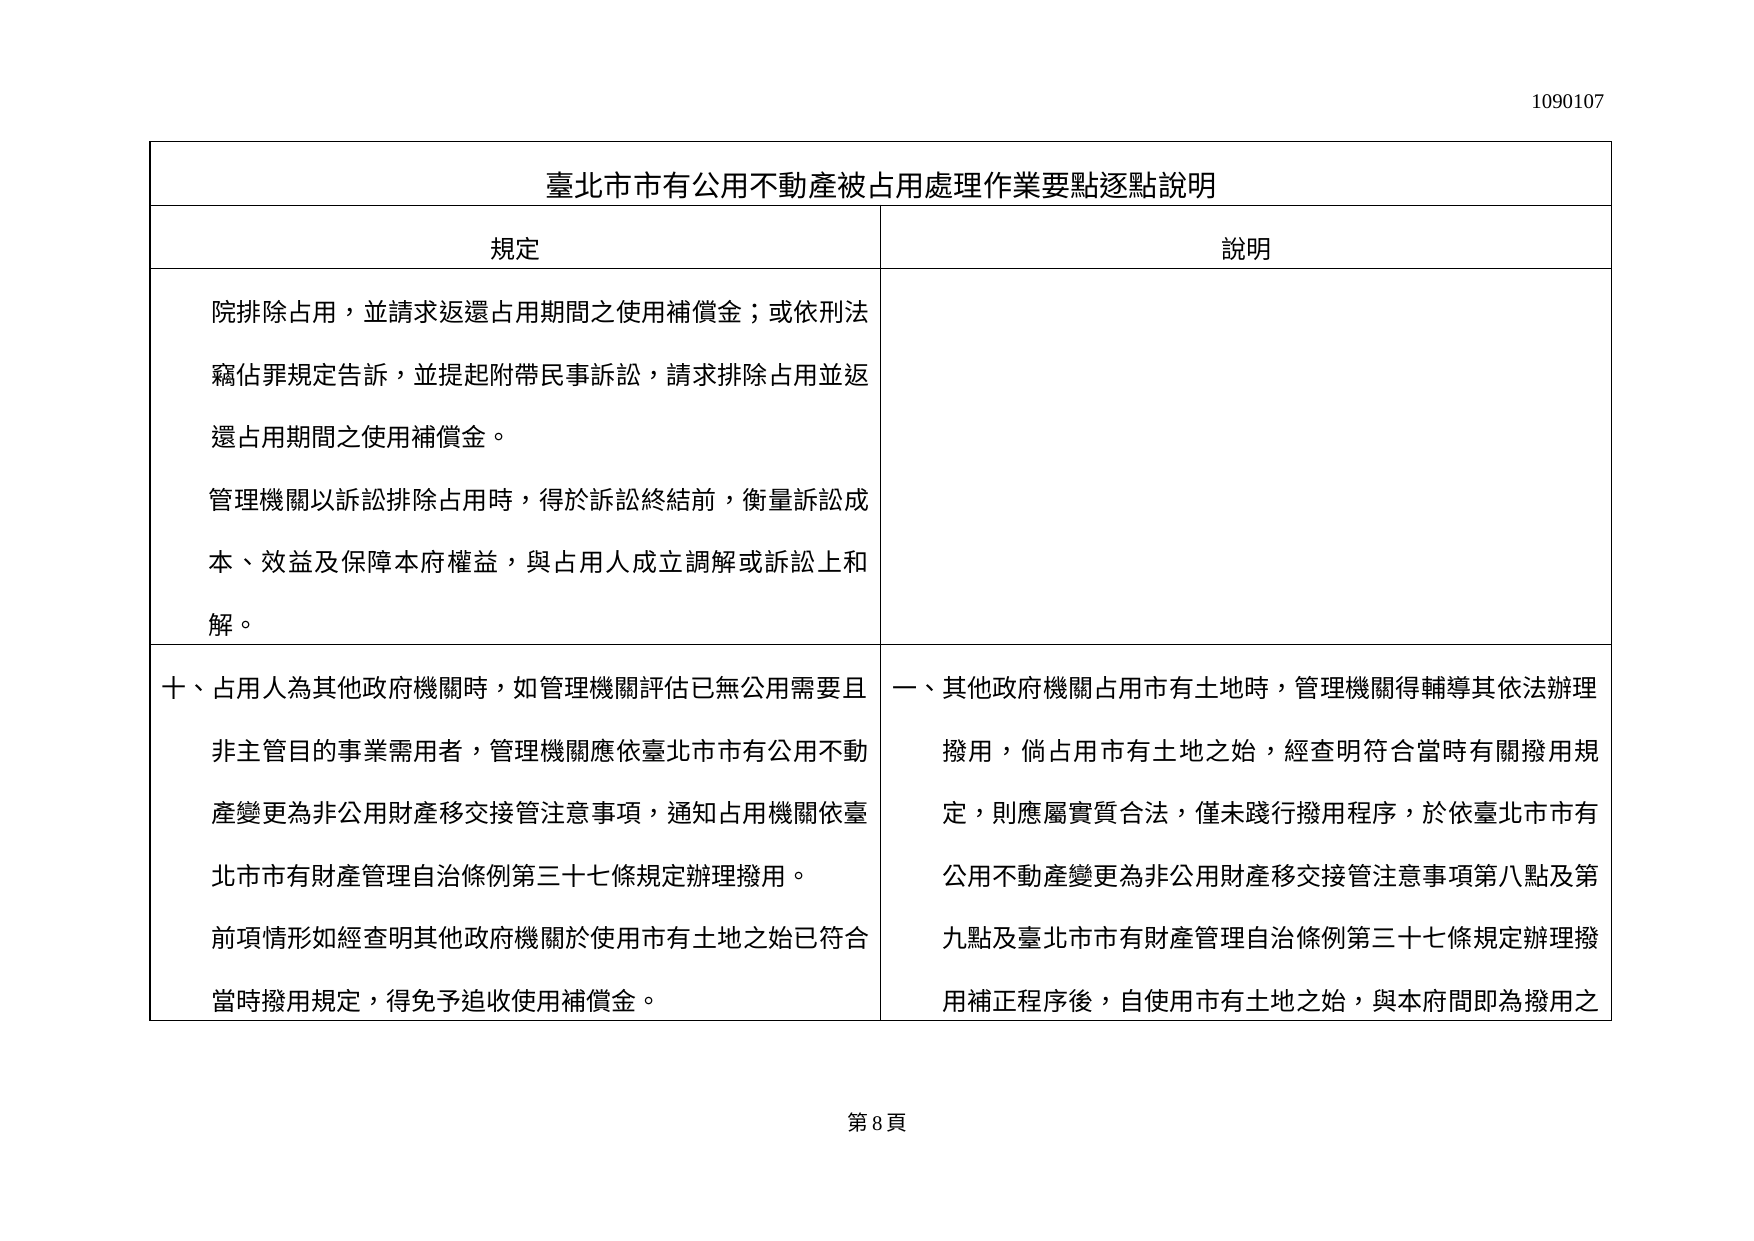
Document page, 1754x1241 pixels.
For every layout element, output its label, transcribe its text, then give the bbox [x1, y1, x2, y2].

table_cell 十、占用人為其他政府機關時，如管理機關評估已無公用需要且非主管目的事業需用者，管理機關應依臺北市市有公用不動產變更為非公用財產移交接管注意事項，通知占用機關依臺北市市有財產管理自治條例第三十七條規定辦理撥用。 前項情形如經查明其他政府機關於使用市有土地之始已符合當時撥用規定，得免予追收使用補償金。 [151, 645, 880, 1020]
table_cell [881, 269, 1611, 644]
table_cell 一、其他政府機關占用市有土地時，管理機關得輔導其依法辦理撥用，倘占用市有土地之始，經查明符合當時有關撥用規定，則應屬實質合法，僅未踐行撥用程序，於依臺北市市有公用不動產變更為非公用財產移交接管注意事項第八點及第九點及臺北市市有財產管理自治條例第三十七條規定辦理撥用補正程序後，自使用市有土地之始，與本府間即為撥用之 [881, 645, 1611, 1020]
table_cell 規定 [151, 206, 880, 268]
table_header 臺北市市有公用不動產被占用處理作業要點逐點說明 [151, 142, 1611, 204]
table_cell 說明 [881, 206, 1611, 268]
table_cell 院排除占用，並請求返還占用期間之使用補償金；或依刑法竊佔罪規定告訴，並提起附帶民事訴訟，請求排除占用並返還占用期間之使用補償金。 管理機關以訴訟排除占用時，得於訴訟終結前，衡量訴訟成本、效益及保障本府權益，與占用人成立調解或訴訟上和解。 [151, 269, 880, 644]
